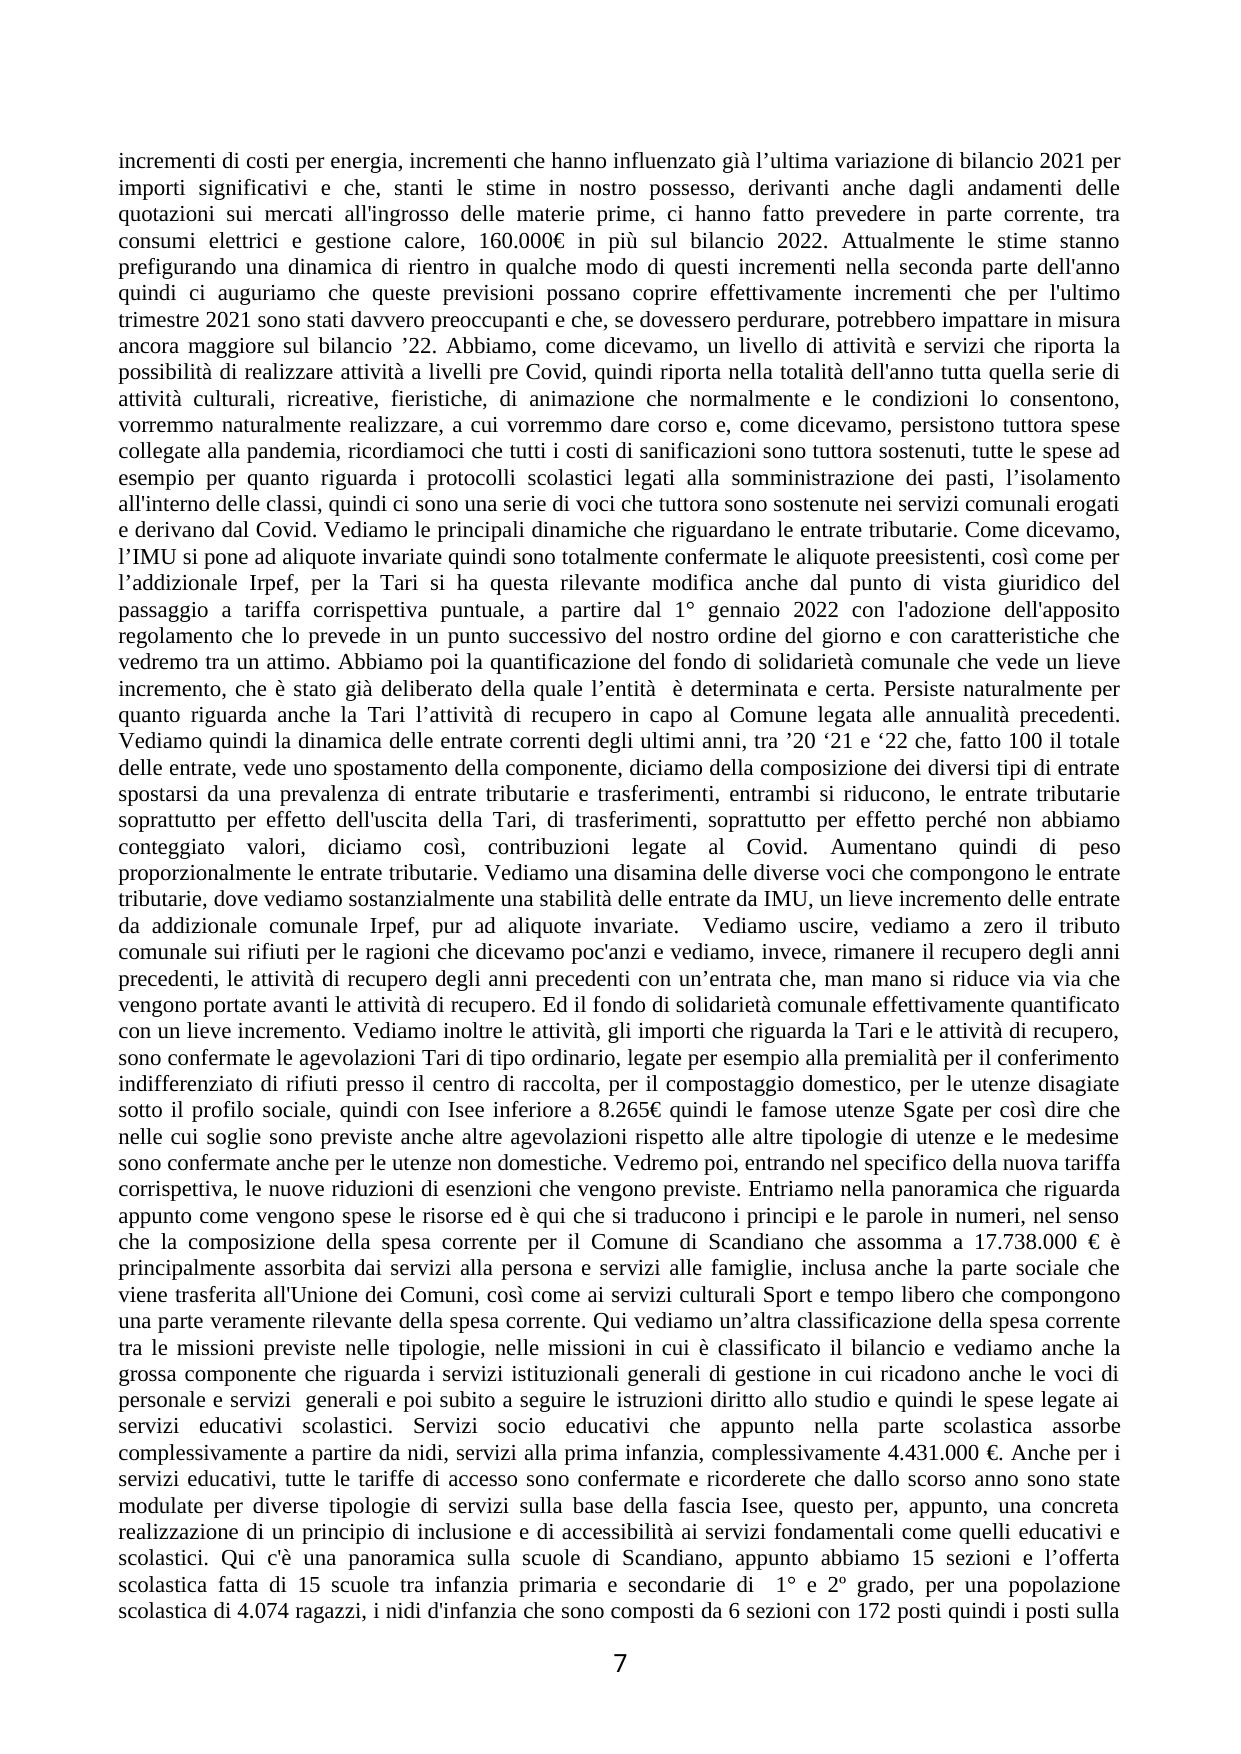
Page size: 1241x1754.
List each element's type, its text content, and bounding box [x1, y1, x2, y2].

text incrementi di costi per energia, incrementi che hanno influenzato già l’ultima variazione di bilancio 2021 per importi significativi e che, stanti le stime in nostro possesso, derivanti anche dagli andamenti delle quotazioni sui mercati all'ingrosso delle materie prime, ci hanno fatto prevedere in parte corrente, tra consumi elettrici e gestione calore, 160.000€ in più sul bilancio 2022. Attualmente le stime stanno prefigurando una dinamica di rientro in qualche modo di questi incrementi nella seconda parte dell'anno quindi ci auguriamo che queste previsioni possano coprire effettivamente incrementi che per l'ultimo trimestre 2021 sono stati davvero preoccupanti e che, se dovessero perdurare, potrebbero impattare in misura ancora maggiore sul bilancio ’22. Abbiamo, come dicevamo, un livello di attività e servizi che riporta la possibilità di realizzare attività a livelli pre Covid, quindi riporta nella totalità dell'anno tutta quella serie di attività culturali, ricreative, fieristiche, di animazione che normalmente e le condizioni lo consentono, vorremmo naturalmente realizzare, a cui vorremmo dare corso e, come dicevamo, persistono tuttora spese collegate alla pandemia, ricordiamoci che tutti i costi di sanificazioni sono tuttora sostenuti, tutte le spese ad esempio per quanto riguarda i protocolli scolastici legati alla somministrazione dei pasti, l’isolamento all'interno delle classi, quindi ci sono una serie di voci che tuttora sono sostenute nei servizi comunali erogati e derivano dal Covid. Vediamo le principali dinamiche che riguardano le entrate tributarie. Come dicevamo, l’IMU si pone ad aliquote invariate quindi sono totalmente confermate le aliquote preesistenti, così come per l’addizionale Irpef, per la Tari si ha questa rilevante modifica anche dal punto di vista giuridico del passaggio a tariffa corrispettiva puntuale, a partire dal 1° gennaio 2022 con l'adozione dell'apposito regolamento che lo prevede in un punto successivo del nostro ordine del giorno e con caratteristiche che vedremo tra un attimo. Abbiamo poi la quantificazione del fondo di solidarietà comunale che vede un lieve incremento, che è stato già deliberato della quale l’entità è determinata e certa. Persiste naturalmente per quanto riguarda anche la Tari l’attività di recupero in capo al Comune legata alle annualità precedenti. Vediamo quindi la dinamica delle entrate correnti degli ultimi anni, tra ’20 ‘21 e ‘22 che, fatto 100 il totale delle entrate, vede uno spostamento della componente, diciamo della composizione dei diversi tipi di entrate spostarsi da una prevalenza di entrate tributarie e trasferimenti, entrambi si riducono, le entrate tributarie soprattutto per effetto dell'uscita della Tari, di trasferimenti, soprattutto per effetto perché non abbiamo conteggiato valori, diciamo così, contribuzioni legate al Covid. Aumentano quindi di peso proporzionalmente le entrate tributarie. Vediamo una disamina delle diverse voci che compongono le entrate tributarie, dove vediamo sostanzialmente una stabilità delle entrate da IMU, un lieve incremento delle entrate da addizionale comunale Irpef, pur ad aliquote invariate. Vediamo uscire, vediamo a zero il tributo comunale sui rifiuti per le ragioni che dicevamo poc'anzi e vediamo, invece, rimanere il recupero degli anni precedenti, le attività di recupero degli anni precedenti con un’entrata che, man mano si riduce via via che vengono portate avanti le attività di recupero. Ed il fondo di solidarietà comunale effettivamente quantificato con un lieve incremento. Vediamo inoltre le attività, gli importi che riguarda la Tari e le attività di recupero, sono confermate le agevolazioni Tari di tipo ordinario, legate per esempio alla premialità per il conferimento indifferenziato di rifiuti presso il centro di raccolta, per il compostaggio domestico, per le utenze disagiate sotto il profilo sociale, quindi con Isee inferiore a 8.265€ quindi le famose utenze Sgate per così dire che nelle cui soglie sono previste anche altre agevolazioni rispetto alle altre tipologie di utenze e le medesime sono confermate anche per le utenze non domestiche. Vedremo poi, entrando nel specifico della nuova tariffa corrispettiva, le nuove riduzioni di esenzioni che vengono previste. Entriamo nella panoramica che riguarda appunto come vengono spese le risorse ed è qui che si traducono i principi e le parole in numeri, nel senso che la composizione della spesa corrente per il Comune di Scandiano che assomma a 17.738.000 € è principalmente assorbita dai servizi alla persona e servizi alle famiglie, inclusa anche la parte sociale che viene trasferita all'Unione dei Comuni, così come ai servizi culturali Sport e tempo libero che compongono una parte veramente rilevante della spesa corrente. Qui vediamo un’altra classificazione della spesa corrente tra le missioni previste nelle tipologie, nelle missioni in cui è classificato il bilancio e vediamo anche la grossa componente che riguarda i servizi istituzionali generali di gestione in cui ricadono anche le voci di personale e servizi generali e poi subito a seguire le istruzioni diritto allo studio e quindi le spese legate ai servizi educativi scolastici. Servizi socio educativi che appunto nella parte scolastica assorbe complessivamente a partire da nidi, servizi alla prima infanzia, complessivamente 4.431.000 €. Anche per i servizi educativi, tutte le tariffe di accesso sono confermate e ricorderete che dallo scorso anno sono state modulate per diverse tipologie di servizi sulla base della fascia Isee, questo per, appunto, una concreta realizzazione di un principio di inclusione e di accessibilità ai servizi fondamentali come quelli educativi e scolastici. Qui c'è una panoramica sulla scuole di Scandiano, appunto abbiamo 15 sezioni e l’offerta scolastica fatta di 15 scuole tra infanzia primaria e secondarie di 1° e 2º grado, per una popolazione scolastica di 4.074 ragazzi, i nidi d'infanzia che sono composti da 6 sezioni con 172 posti quindi i posti sulla [118, 148, 1122, 1623]
